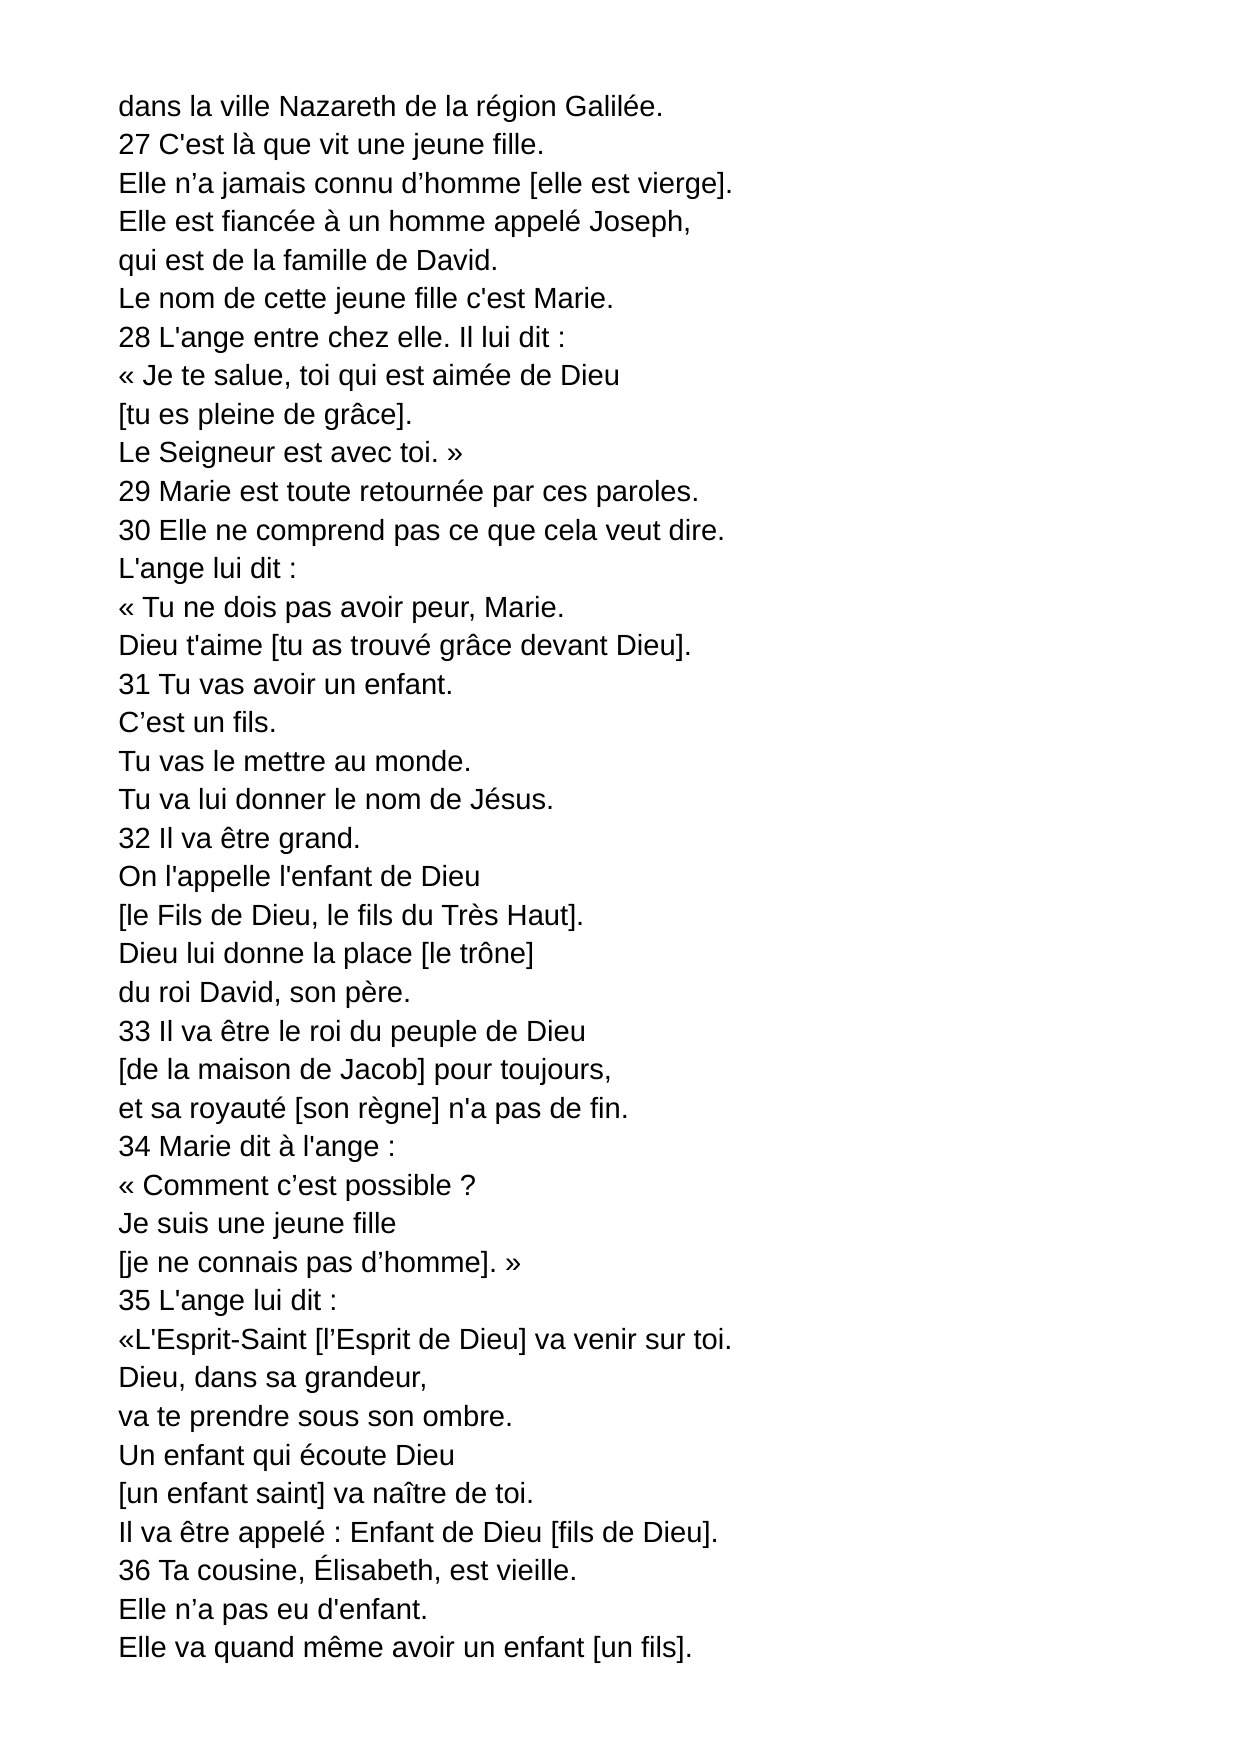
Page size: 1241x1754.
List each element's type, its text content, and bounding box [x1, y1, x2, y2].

text [de la maison de Jacob] pour toujours, [118, 1052, 1122, 1086]
text [je ne connais pas d’homme]. » [118, 1245, 1122, 1278]
text « Je te salue, toi qui est aimée de Dieu [118, 358, 1122, 392]
text Le nom de cette jeune fille c'est Marie. [118, 281, 1122, 315]
text L'ange lui dit : [118, 551, 1122, 584]
text Elle n’a pas eu d'enfant. [118, 1592, 1122, 1625]
text Il va être appelé : Enfant de Dieu [fils de Dieu]. [118, 1514, 1122, 1548]
text Elle est fiancée à un homme appelé Joseph, [118, 204, 1122, 238]
text Elle n’a jamais connu d’homme [elle est vierge]. [118, 166, 1122, 199]
text va te prendre sous son ombre. [118, 1399, 1122, 1432]
text qui est de la famille de David. [118, 243, 1122, 276]
text « Comment c’est possible ? [118, 1168, 1122, 1201]
text et sa royauté [son règne] n'a pas de fin. [118, 1091, 1122, 1124]
text 33 Il va être le roi du peuple de Dieu [118, 1013, 1122, 1047]
text Tu vas le mettre au monde. [118, 744, 1122, 777]
text Le Seigneur est avec toi. » [118, 435, 1122, 469]
text 31 Tu vas avoir un enfant. [118, 667, 1122, 700]
text Dieu lui donne la place [le trône] [118, 936, 1122, 970]
text 29 Marie est toute retournée par ces paroles. [118, 474, 1122, 507]
text «L'Esprit-Saint [l’Esprit de Dieu] va venir sur toi. [118, 1322, 1122, 1355]
text [le Fils de Dieu, le fils du Très Haut]. [118, 898, 1122, 931]
text [tu es pleine de grâce]. [118, 397, 1122, 430]
text 30 Elle ne comprend pas ce que cela veut dire. [118, 512, 1122, 546]
text On l'appelle l'enfant de Dieu [118, 859, 1122, 893]
text C’est un fils. [118, 705, 1122, 739]
text 28 L'ange entre chez elle. Il lui dit : [118, 320, 1122, 353]
text Dieu t'aime [tu as trouvé grâce devant Dieu]. [118, 628, 1122, 662]
text 32 Il va être grand. [118, 821, 1122, 854]
text Elle va quand même avoir un enfant [un fils]. [118, 1630, 1122, 1664]
text Dieu, dans sa grandeur, [118, 1360, 1122, 1394]
text Un enfant qui écoute Dieu [118, 1437, 1122, 1471]
text 34 Marie dit à l'ange : [118, 1129, 1122, 1163]
text 36 Ta cousine, Élisabeth, est vieille. [118, 1553, 1122, 1587]
text « Tu ne dois pas avoir peur, Marie. [118, 589, 1122, 623]
text du roi David, son père. [118, 975, 1122, 1008]
text Je suis une jeune fille [118, 1206, 1122, 1240]
text 35 L'ange lui dit : [118, 1283, 1122, 1317]
text 27 C'est là que vit une jeune fille. [118, 127, 1122, 161]
text dans la ville Nazareth de la région Galilée. [118, 88, 1122, 122]
text Tu va lui donner le nom de Jésus. [118, 782, 1122, 816]
text [un enfant saint] va naître de toi. [118, 1476, 1122, 1509]
